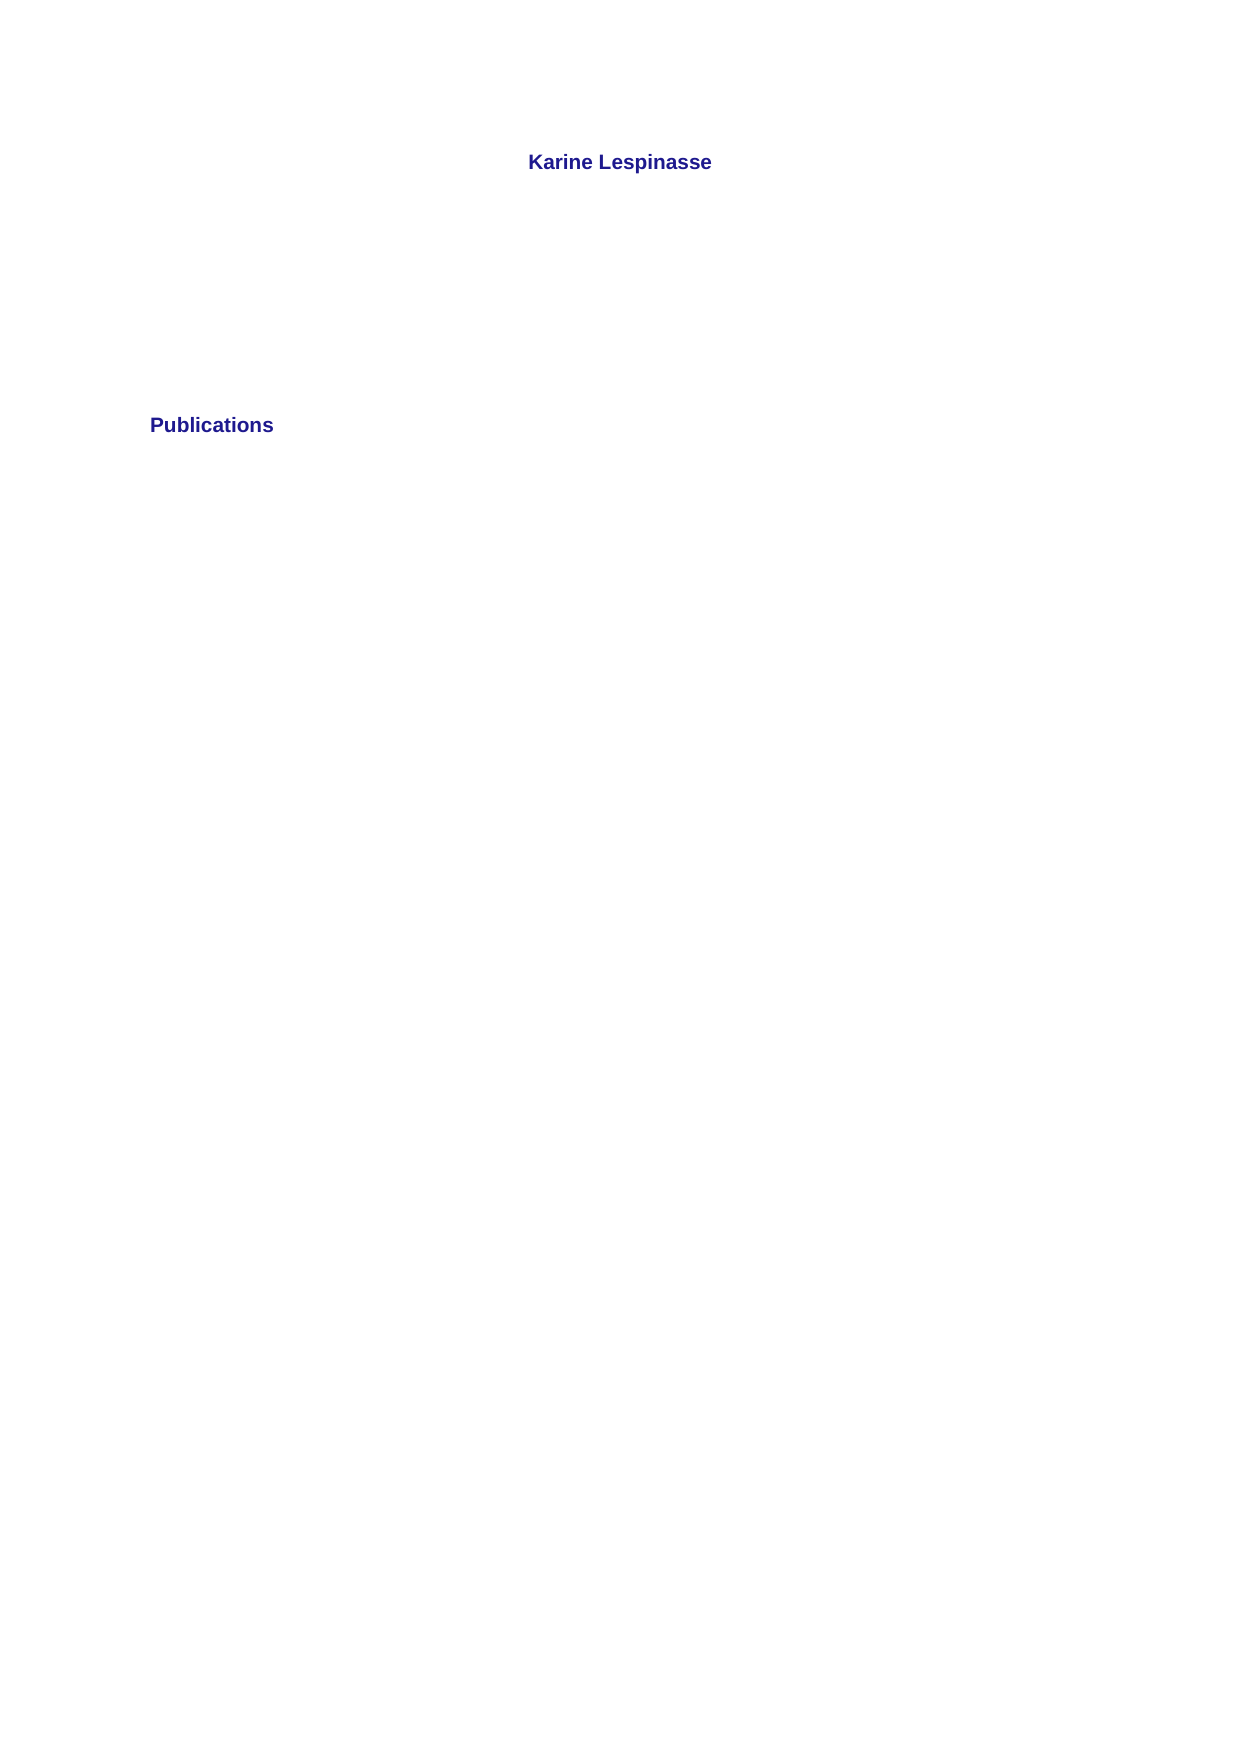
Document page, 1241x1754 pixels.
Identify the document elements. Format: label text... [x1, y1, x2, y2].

subtitle Karine Lespinasse [150, 150, 1090, 174]
subtitle Publications [150, 412, 1090, 436]
